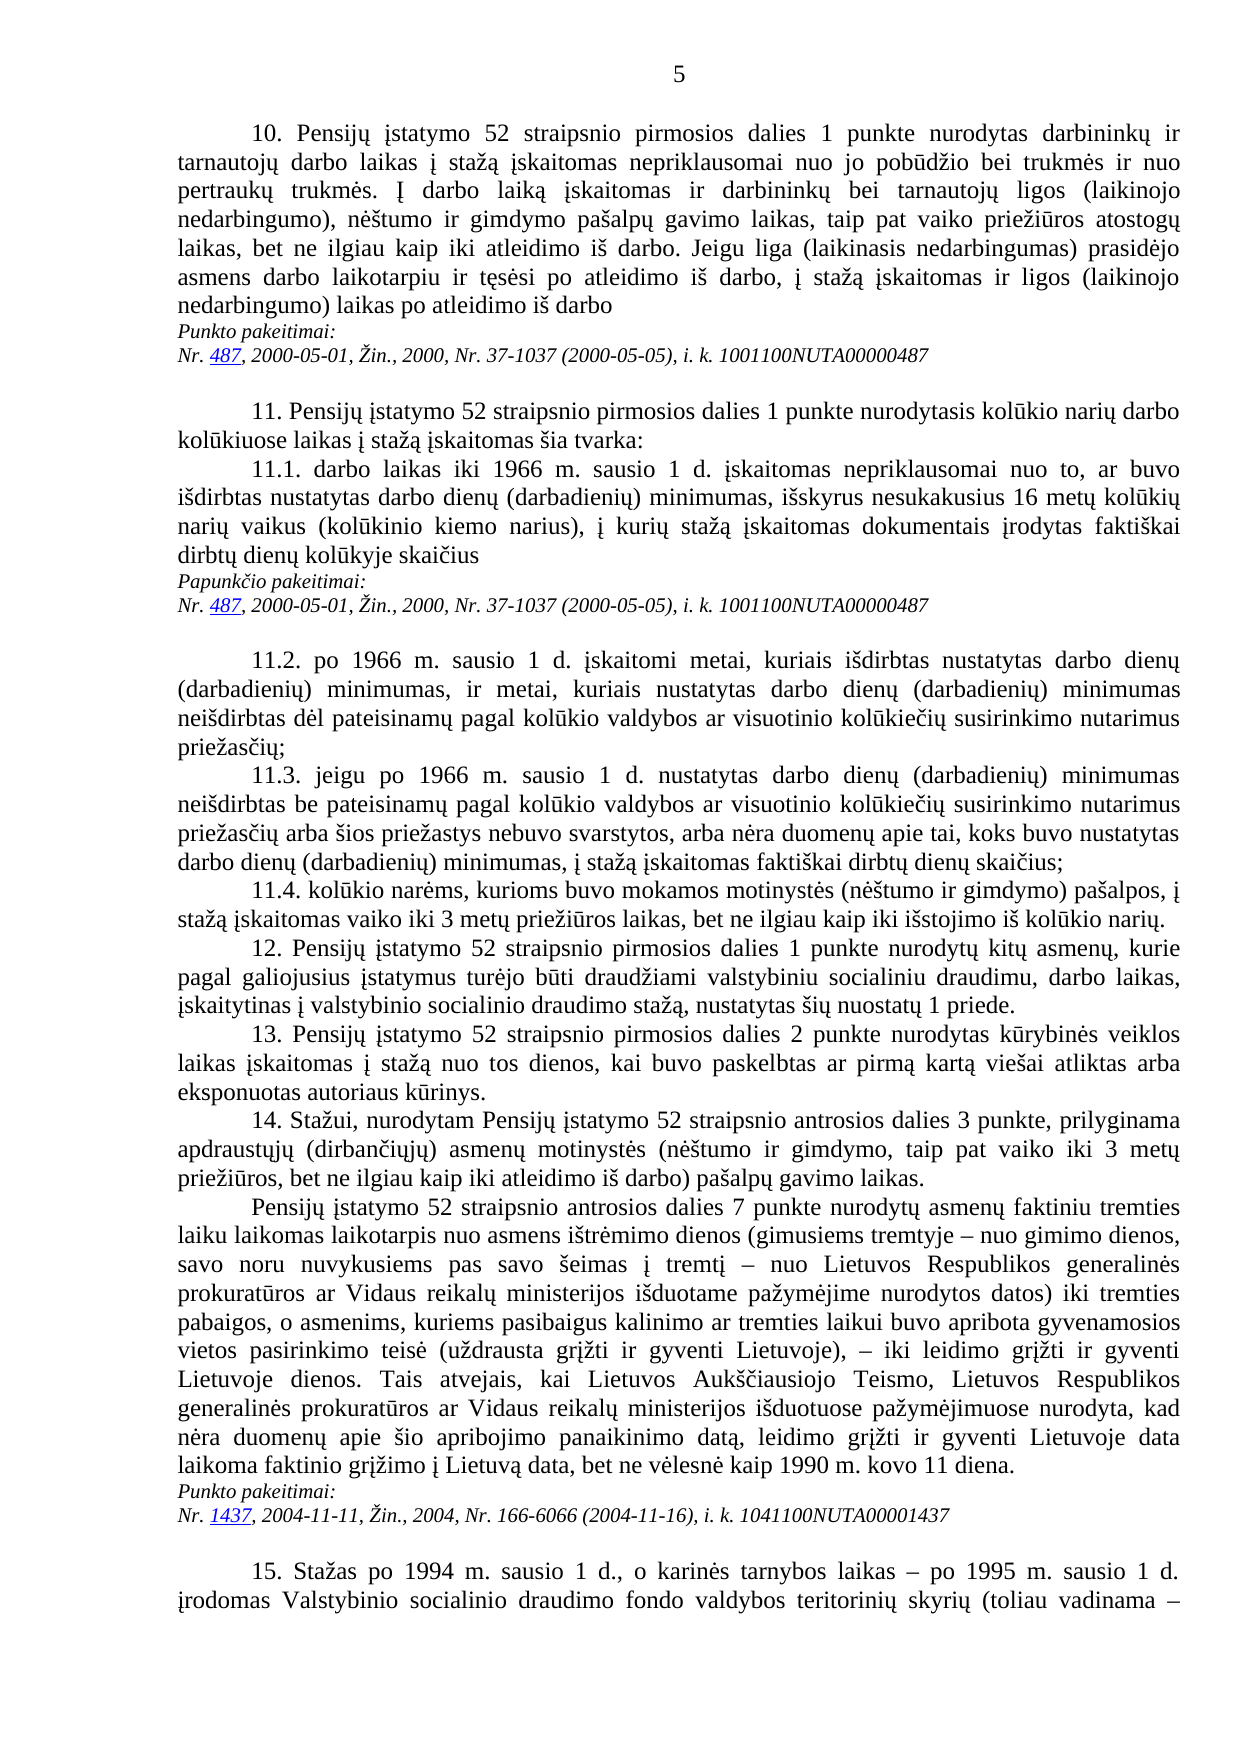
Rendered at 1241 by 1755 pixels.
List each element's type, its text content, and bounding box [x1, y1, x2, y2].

text Punkto pakeitimai: [177, 1479, 1181, 1503]
text 14. Stažui, nurodytam Pensijų įstatymo 52 straipsnio antrosios dalies 3 punkte, prilyginama apdraustųjų (dirbančiųjų) asmenų motinystės (nėštumo ir gimdymo, taip pat vaiko iki 3 metų priežiūros, bet ne ilgiau kaip iki atleidimo iš darbo) pašalpų gavimo laikas. [177, 1106, 1181, 1192]
text Punkto pakeitimai: [177, 319, 1181, 343]
text Nr. 1437, 2004-11-11, Žin., 2004, Nr. 166-6066 (2004-11-16), i. k. 1041100NUTA00001437 [177, 1503, 1181, 1527]
text 11. Pensijų įstatymo 52 straipsnio pirmosios dalies 1 punkte nurodytasis kolūkio narių darbo kolūkiuose laikas į stažą įskaitomas šia tvarka: [177, 396, 1181, 454]
text Nr. 487, 2000-05-01, Žin., 2000, Nr. 37-1037 (2000-05-05), i. k. 1001100NUTA00000487 [177, 343, 1181, 367]
text 13. Pensijų įstatymo 52 straipsnio pirmosios dalies 2 punkte nurodytas kūrybinės veiklos laikas įskaitomas į stažą nuo tos dienos, kai buvo paskelbtas ar pirmą kartą viešai atliktas arba eksponuotas autoriaus kūrinys. [177, 1019, 1181, 1106]
text Pensijų įstatymo 52 straipsnio antrosios dalies 7 punkte nurodytų asmenų faktiniu tremties laiku laikomas laikotarpis nuo asmens ištrėmimo dienos (gimusiems tremtyje – nuo gimimo dienos, savo noru nuvykusiems pas savo šeimas į tremtį – nuo Lietuvos Respublikos generalinės prokuratūros ar Vidaus reikalų ministerijos išduotame pažymėjime nurodytos datos) iki tremties pabaigos, o asmenims, kuriems pasibaigus kalinimo ar tremties laikui buvo apribota gyvenamosios vietos pasirinkimo teisė (uždrausta grįžti ir gyventi Lietuvoje), – iki leidimo grįžti ir gyventi Lietuvoje dienos. Tais atvejais, kai Lietuvos Aukščiausiojo Teismo, Lietuvos Respublikos generalinės prokuratūros ar Vidaus reikalų ministerijos išduotuose pažymėjimuose nurodyta, kad nėra duomenų apie šio apribojimo panaikinimo datą, leidimo grįžti ir gyventi Lietuvoje data laikoma faktinio grįžimo į Lietuvą data, bet ne vėlesnė kaip 1990 m. kovo 11 diena. [177, 1192, 1181, 1479]
text 12. Pensijų įstatymo 52 straipsnio pirmosios dalies 1 punkte nurodytų kitų asmenų, kurie pagal galiojusius įstatymus turėjo būti draudžiami valstybiniu socialiniu draudimu, darbo laikas, įskaitytinas į valstybinio socialinio draudimo stažą, nustatytas šių nuostatų 1 priede. [177, 933, 1181, 1019]
text 11.4. kolūkio narėms, kurioms buvo mokamos motinystės (nėštumo ir gimdymo) pašalpos, į stažą įskaitomas vaiko iki 3 metų priežiūros laikas, bet ne ilgiau kaip iki išstojimo iš kolūkio narių. [177, 876, 1181, 933]
text Papunkčio pakeitimai: [177, 569, 1181, 593]
text 11.3. jeigu po 1966 m. sausio 1 d. nustatytas darbo dienų (darbadienių) minimumas neišdirbtas be pateisinamų pagal kolūkio valdybos ar visuotinio kolūkiečių susirinkimo nutarimus priežasčių arba šios priežastys nebuvo svarstytos, arba nėra duomenų apie tai, koks buvo nustatytas darbo dienų (darbadienių) minimumas, į stažą įskaitomas faktiškai dirbtų dienų skaičius; [177, 761, 1181, 876]
text 11.2. po 1966 m. sausio 1 d. įskaitomi metai, kuriais išdirbtas nustatytas darbo dienų (darbadienių) minimumas, ir metai, kuriais nustatytas darbo dienų (darbadienių) minimumas neišdirbtas dėl pateisinamų pagal kolūkio valdybos ar visuotinio kolūkiečių susirinkimo nutarimus priežasčių; [177, 646, 1181, 761]
text Nr. 487, 2000-05-01, Žin., 2000, Nr. 37-1037 (2000-05-05), i. k. 1001100NUTA00000487 [177, 593, 1181, 617]
text 11.1. darbo laikas iki 1966 m. sausio 1 d. įskaitomas nepriklausomai nuo to, ar buvo išdirbtas nustatytas darbo dienų (darbadienių) minimumas, išskyrus nesukakusius 16 metų kolūkių narių vaikus (kolūkinio kiemo narius), į kurių stažą įskaitomas dokumentais įrodytas faktiškai dirbtų dienų kolūkyje skaičius [177, 454, 1181, 569]
text 10. Pensijų įstatymo 52 straipsnio pirmosios dalies 1 punkte nurodytas darbininkų ir tarnautojų darbo laikas į stažą įskaitomas nepriklausomai nuo jo pobūdžio bei trukmės ir nuo pertraukų trukmės. Į darbo laiką įskaitomas ir darbininkų bei tarnautojų ligos (laikinojo nedarbingumo), nėštumo ir gimdymo pašalpų gavimo laikas, taip pat vaiko priežiūros atostogų laikas, bet ne ilgiau kaip iki atleidimo iš darbo. Jeigu liga (laikinasis nedarbingumas) prasidėjo asmens darbo laikotarpiu ir tęsėsi po atleidimo iš darbo, į stažą įskaitomas ir ligos (laikinojo nedarbingumo) laikas po atleidimo iš darbo [177, 118, 1181, 319]
text 15. Stažas po 1994 m. sausio 1 d., o karinės tarnybos laikas – po 1995 m. sausio 1 d. įrodomas Valstybinio socialinio draudimo fondo valdybos teritorinių skyrių (toliau vadinama – [177, 1556, 1181, 1614]
